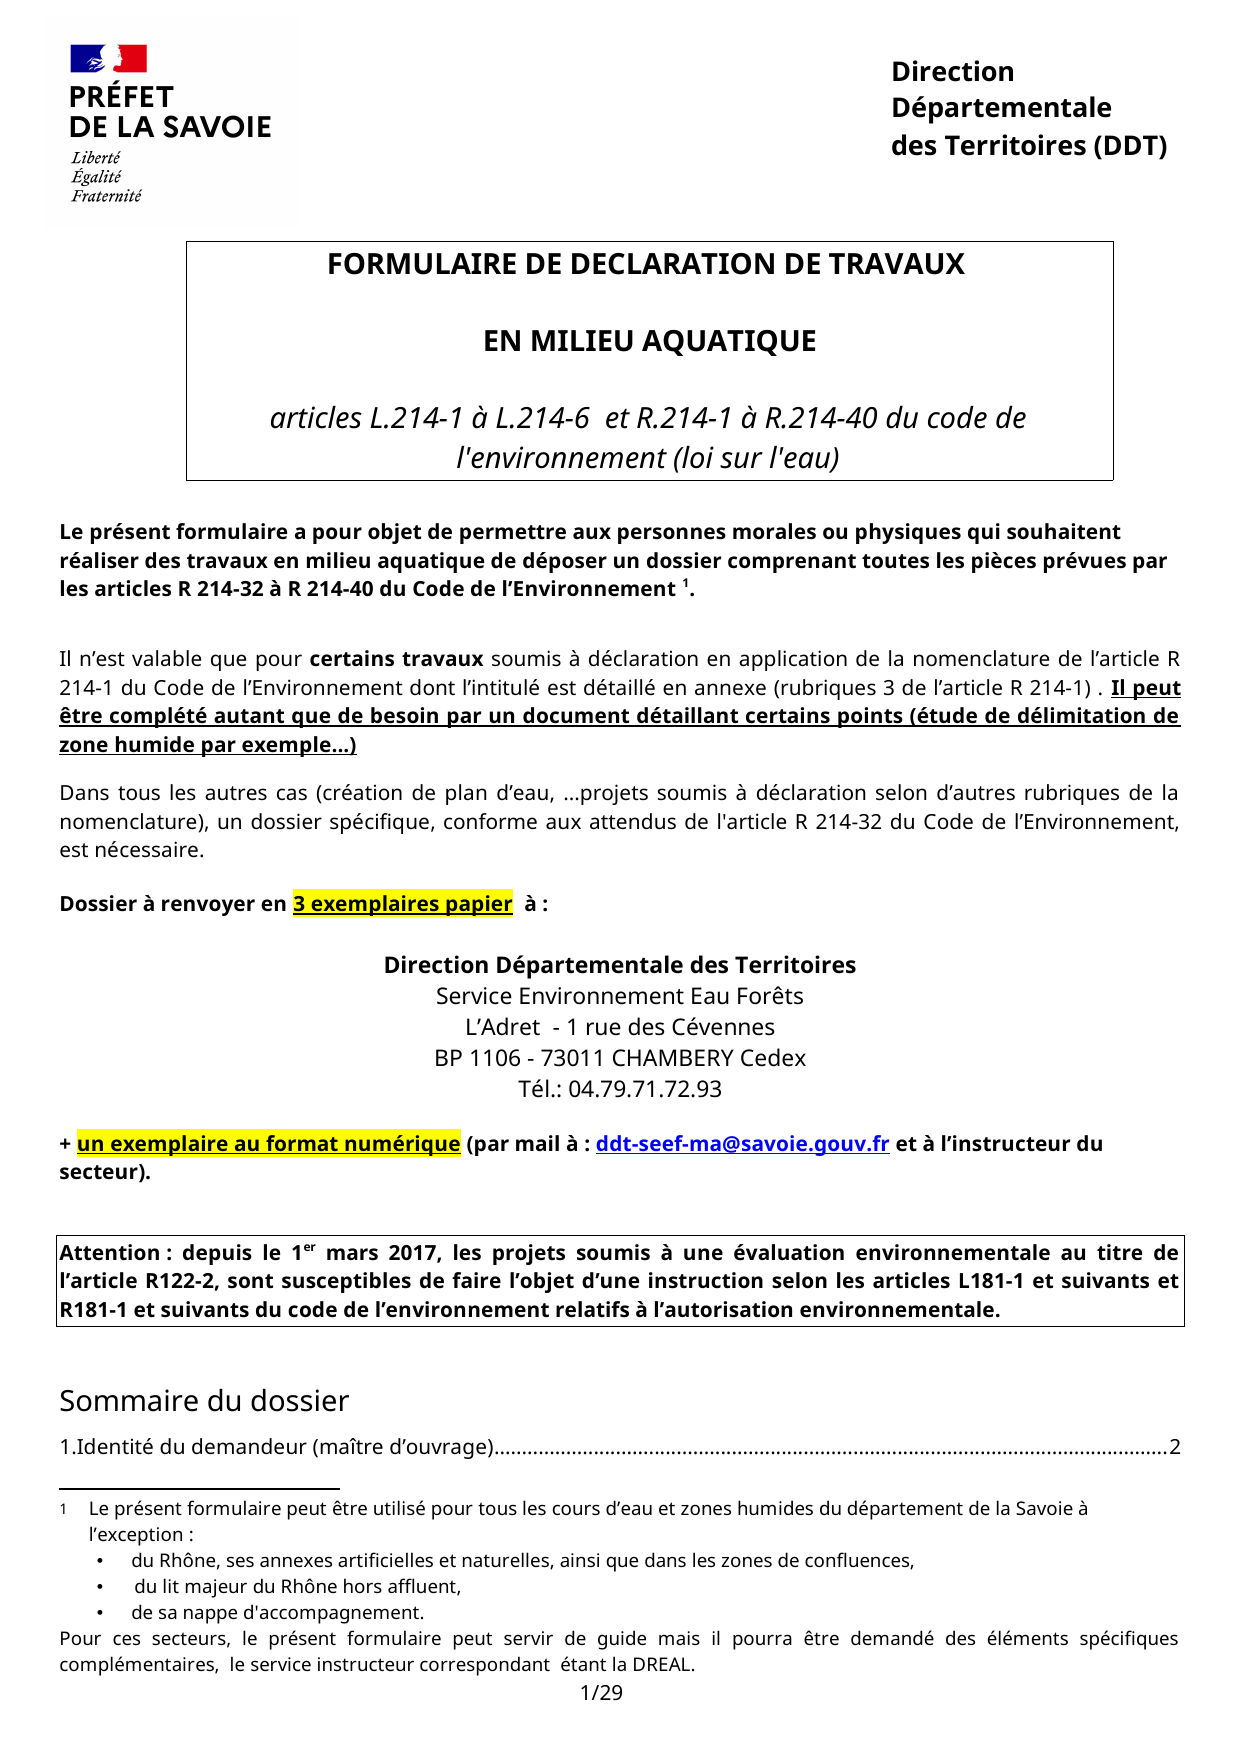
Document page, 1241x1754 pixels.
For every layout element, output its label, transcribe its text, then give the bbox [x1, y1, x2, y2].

text Service Environnement Eau Forêts [59, 979, 1181, 1011]
picture [43, 17, 298, 229]
list de sa nappe d'accompagnement. [97, 1599, 1181, 1625]
list du lit majeur du Rhône hors affluent, [97, 1573, 1181, 1599]
text Le présent formulaire peut être utilisé pour tous les cours d’eau et zones humides du département de la Savoie à l’exception : [59, 1495, 1181, 1547]
text zone humide par exemple...) [59, 727, 1181, 758]
title FORMULAIRE DE DECLARATION DE TRAVAUX [187, 242, 1113, 283]
text Direction Départementale des Territoires [59, 948, 1181, 979]
text Pour ces secteurs, le présent formulaire peut servir de guide mais il pourra être demandé des éléments spécifiques complémentaires, le service instructeur correspondant étant la DREAL. [59, 1625, 1181, 1677]
text 1.Identité du demandeur (maître d’ouvrage) 2 [59, 1432, 1181, 1461]
title Le présent formulaire a pour objet de permettre aux personnes morales ou physiques qui souhaitent réaliser des travaux en milieu aquatique de déposer un dossier comprenant toutes les pièces prévues par les articles R 214-32 à R 214-40 du Code de l’Environnement . [59, 517, 1181, 603]
text Tél.: 04.79.71.72.93 [59, 1073, 1181, 1104]
text Dossier à renvoyer en 3 exemplaires papier à : [59, 889, 1181, 917]
title articles L.214-1 à L.214-6 et R.214-1 à R.214-40 du code de l'environnement (loi sur l'eau) [187, 395, 1113, 480]
text BP 1106 - 73011 CHAMBERY Cedex [59, 1042, 1181, 1073]
list du Rhône, ses annexes artificielles et naturelles, ainsi que dans les zones de confluences, [97, 1547, 1181, 1573]
text Dans tous les autres cas (création de plan d’eau, ...projets soumis à déclaration selon d’autres rubriques de la nomenclature), un dossier spécifique, conforme aux attendus de l'article R 214-32 du Code de l’Environnement, est nécessaire. [59, 778, 1181, 864]
text L’Adret - 1 rue des Cévennes [59, 1011, 1181, 1042]
text Il n’est valable que pour certains travaux soumis à déclaration en application de la nomenclature de l’article R 214-1 du Code de l’Environnement dont l’intitulé est détaillé en annexe (rubriques 3 de l’article R 214-1) . Il peut être complété autant que de besoin par un document détaillant certains points (étude de délimitation de [59, 644, 1181, 725]
text + un exemplaire au format numérique (par mail à : ddt-seef-ma@savoie.gouv.fr et à l’instructeur du secteur). [59, 1129, 1181, 1186]
subtitle Sommaire du dossier [59, 1380, 1181, 1419]
text Attention : depuis le 1er mars 2017, les projets soumis à une évaluation environnementale au titre de l’article R122-2, sont susceptibles de faire l’objet d’une instruction selon les articles L181-1 et suivants et R181-1 et suivants du code de l’environnement relatifs à l’autorisation environnementale. [57, 1236, 1184, 1326]
title EN MILIEU AQUATIQUE [187, 318, 1113, 360]
